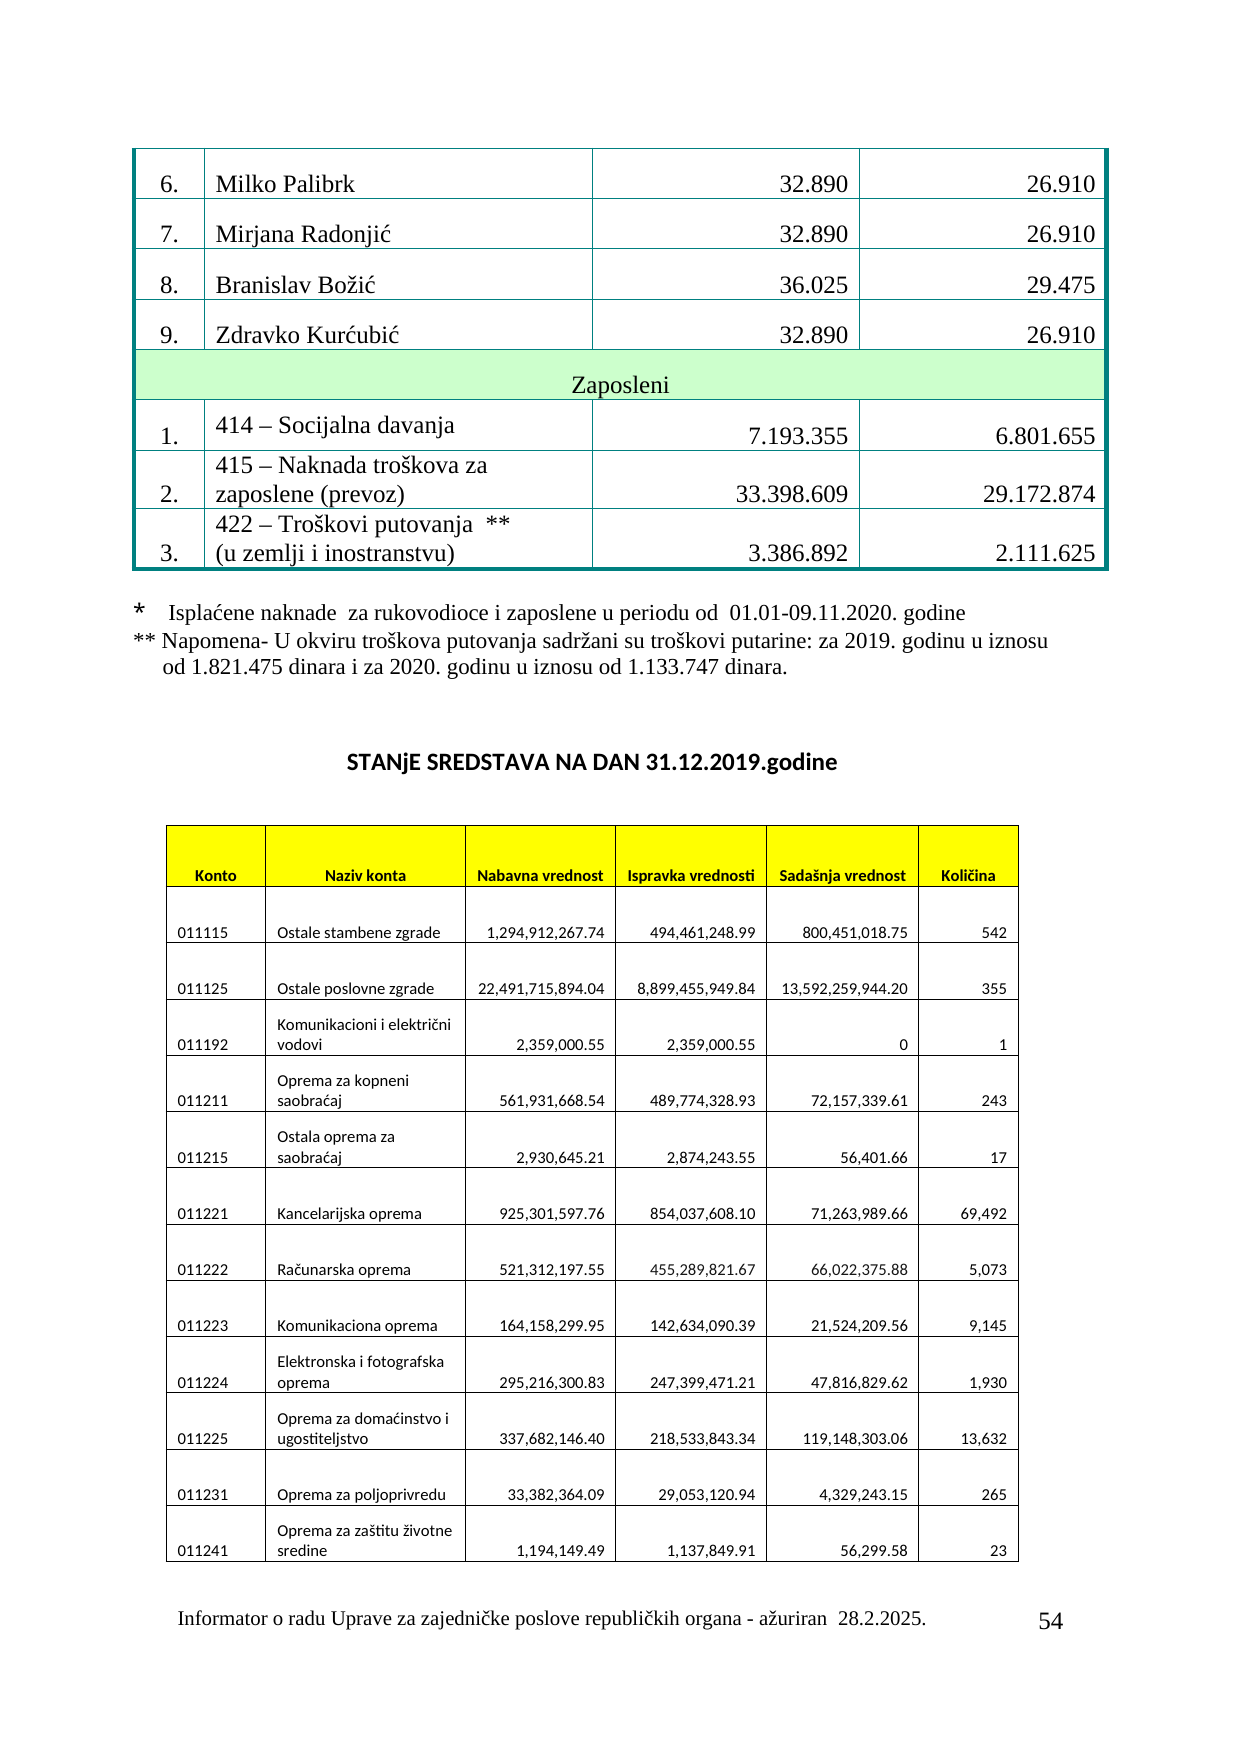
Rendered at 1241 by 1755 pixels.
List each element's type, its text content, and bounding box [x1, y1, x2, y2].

table_cell 1. [136, 400, 204, 449]
table_cell 7.193.355 [593, 400, 859, 449]
table_cell Kancelarijska oprema [266, 1168, 465, 1223]
text * Isplaćene naknade za rukovodioce i zaposlene u periodu od 01.01-09.11.2020. godine [133, 595, 1063, 627]
table_cell 69,492 [919, 1168, 1018, 1223]
table_cell 0 [767, 1000, 918, 1055]
table_cell 854,037,608.10 [616, 1168, 766, 1223]
table_cell 2,874,243.55 [616, 1112, 766, 1167]
table_header [919, 746, 1018, 777]
table_cell [766, 777, 919, 801]
table_cell 13,632 [919, 1393, 1018, 1448]
table_cell 1,930 [919, 1337, 1018, 1392]
table_header [166, 746, 266, 777]
table_cell Nabavna vrednost [466, 826, 615, 886]
table_cell 1 [919, 1000, 1018, 1055]
table_cell [766, 801, 919, 825]
table_cell 17 [919, 1112, 1018, 1167]
table_cell Ostala oprema za saobraćaj [266, 1112, 465, 1167]
table_cell Ostale stambene zgrade [266, 887, 465, 942]
table_cell 22,491,715,894.04 [466, 943, 615, 998]
table_cell 011115 [167, 887, 265, 942]
table_cell Zdravko Kurćubić [205, 300, 592, 349]
table_cell [166, 777, 266, 801]
table_cell 243 [919, 1056, 1018, 1111]
table_cell 489,774,328.93 [616, 1056, 766, 1111]
table_cell Računarska oprema [266, 1225, 465, 1280]
table_cell 26.910 [860, 149, 1104, 198]
table_cell [465, 801, 616, 825]
table_cell 32.890 [593, 199, 859, 248]
table_cell 011223 [167, 1281, 265, 1336]
table_cell 6. [136, 149, 204, 198]
table_cell Oprema za poljoprivredu [266, 1450, 465, 1505]
table_cell 561,931,668.54 [466, 1056, 615, 1111]
table_cell [166, 801, 266, 825]
table_cell Ispravka vrednosti [616, 826, 766, 886]
table_cell [266, 801, 465, 825]
table_cell Ostale poslovne zgrade [266, 943, 465, 998]
table_cell Komunikaciona oprema [266, 1281, 465, 1336]
table_cell 494,461,248.99 [616, 887, 766, 942]
table_cell 142,634,090.39 [616, 1281, 766, 1336]
table_cell 414 – Socijalna davanja [205, 400, 592, 449]
table_cell 011211 [167, 1056, 265, 1111]
table_cell 32.890 [593, 300, 859, 349]
table_cell Mirjana Radonjić [205, 199, 592, 248]
table_cell Zaposleni [136, 350, 1104, 399]
table_cell 011192 [167, 1000, 265, 1055]
table_cell 011215 [167, 1112, 265, 1167]
table_cell Oprema za kopneni saobraćaj [266, 1056, 465, 1111]
table_cell 71,263,989.66 [767, 1168, 918, 1223]
table_cell 3.386.892 [593, 509, 859, 567]
table_cell 2.111.625 [860, 509, 1104, 567]
table_cell 2. [136, 451, 204, 508]
table_cell 011231 [167, 1450, 265, 1505]
table_cell Oprema za zaštitu životne sredine [266, 1506, 465, 1561]
table_cell 29.475 [860, 249, 1104, 299]
table_cell 011221 [167, 1168, 265, 1223]
table_cell 5,073 [919, 1225, 1018, 1280]
table_cell [616, 801, 766, 825]
table_cell 6.801.655 [860, 400, 1104, 449]
table_cell 521,312,197.55 [466, 1225, 615, 1280]
table_cell 72,157,339.61 [767, 1056, 918, 1111]
table_cell 3. [136, 509, 204, 567]
table_cell 925,301,597.76 [466, 1168, 615, 1223]
table_cell 542 [919, 887, 1018, 942]
table_cell 36.025 [593, 249, 859, 299]
table_cell 2,930,645.21 [466, 1112, 615, 1167]
table_cell 011224 [167, 1337, 265, 1392]
table_cell Oprema za domaćinstvo i ugostiteljstvo [266, 1393, 465, 1448]
table_cell 455,289,821.67 [616, 1225, 766, 1280]
table_cell Elektronska i fotografska oprema [266, 1337, 465, 1392]
table_cell Naziv konta [266, 826, 465, 886]
table_cell 9,145 [919, 1281, 1018, 1336]
table_cell [919, 777, 1018, 801]
table_cell 1,294,912,267.74 [466, 887, 615, 942]
table_cell 119,148,303.06 [767, 1393, 918, 1448]
table_cell 47,816,829.62 [767, 1337, 918, 1392]
table_cell 800,451,018.75 [767, 887, 918, 942]
table_cell 13,592,259,944.20 [767, 943, 918, 998]
table_cell 29,053,120.94 [616, 1450, 766, 1505]
table_cell 33.398.609 [593, 451, 859, 508]
table_cell 011125 [167, 943, 265, 998]
table_cell Komunikacioni i električni vodovi [266, 1000, 465, 1055]
table_cell Količina [919, 826, 1018, 886]
table_cell 415 – Naknada troškova za zaposlene (prevoz) [205, 451, 592, 508]
table_cell 7. [136, 199, 204, 248]
table_cell [919, 801, 1018, 825]
table_cell 26.910 [860, 300, 1104, 349]
table_cell 164,158,299.95 [466, 1281, 615, 1336]
table_cell 33,382,364.09 [466, 1450, 615, 1505]
table_cell 011225 [167, 1393, 265, 1448]
table_cell 8,899,455,949.84 [616, 943, 766, 998]
table_cell 355 [919, 943, 1018, 998]
table_cell 2,359,000.55 [616, 1000, 766, 1055]
table_cell 337,682,146.40 [466, 1393, 615, 1448]
table_cell [616, 777, 766, 801]
table_cell Branislav Božić [205, 249, 592, 299]
table_cell 011222 [167, 1225, 265, 1280]
table_cell 26.910 [860, 199, 1104, 248]
table_cell 4,329,243.15 [767, 1450, 918, 1505]
table_header STANjE SREDSTAVA NA DAN 31.12.2019.godine [266, 746, 919, 777]
table_cell 21,524,209.56 [767, 1281, 918, 1336]
table_cell 1,137,849.91 [616, 1506, 766, 1561]
table_cell 23 [919, 1506, 1018, 1561]
table_cell [266, 777, 465, 801]
table_cell 1,194,149.49 [466, 1506, 615, 1561]
table_cell 422 – Troškovi putovanja ** (u zemlji i inostranstvu) [205, 509, 592, 567]
table_cell [465, 777, 616, 801]
table_cell 218,533,843.34 [616, 1393, 766, 1448]
table_cell Milko Palibrk [205, 149, 592, 198]
table_cell 265 [919, 1450, 1018, 1505]
table_cell 247,399,471.21 [616, 1337, 766, 1392]
table_cell 011241 [167, 1506, 265, 1561]
table_cell 295,216,300.83 [466, 1337, 615, 1392]
table_cell 8. [136, 249, 204, 299]
table_cell Konto [167, 826, 265, 886]
table_cell 56,401.66 [767, 1112, 918, 1167]
table_cell 2,359,000.55 [466, 1000, 615, 1055]
table_cell Sadašnja vrednost [767, 826, 918, 886]
table_cell 9. [136, 300, 204, 349]
table_cell 32.890 [593, 149, 859, 198]
text ** Napomena- U okviru troškova putovanja sadržani su troškovi putarine: za 2019. godinu u iznosu od 1.821.475 dinara i za 2020. godinu u iznosu od 1.133.747 dinara. [133, 627, 1063, 679]
table_cell 66,022,375.88 [767, 1225, 918, 1280]
table_cell 56,299.58 [767, 1506, 918, 1561]
table_cell 29.172.874 [860, 451, 1104, 508]
